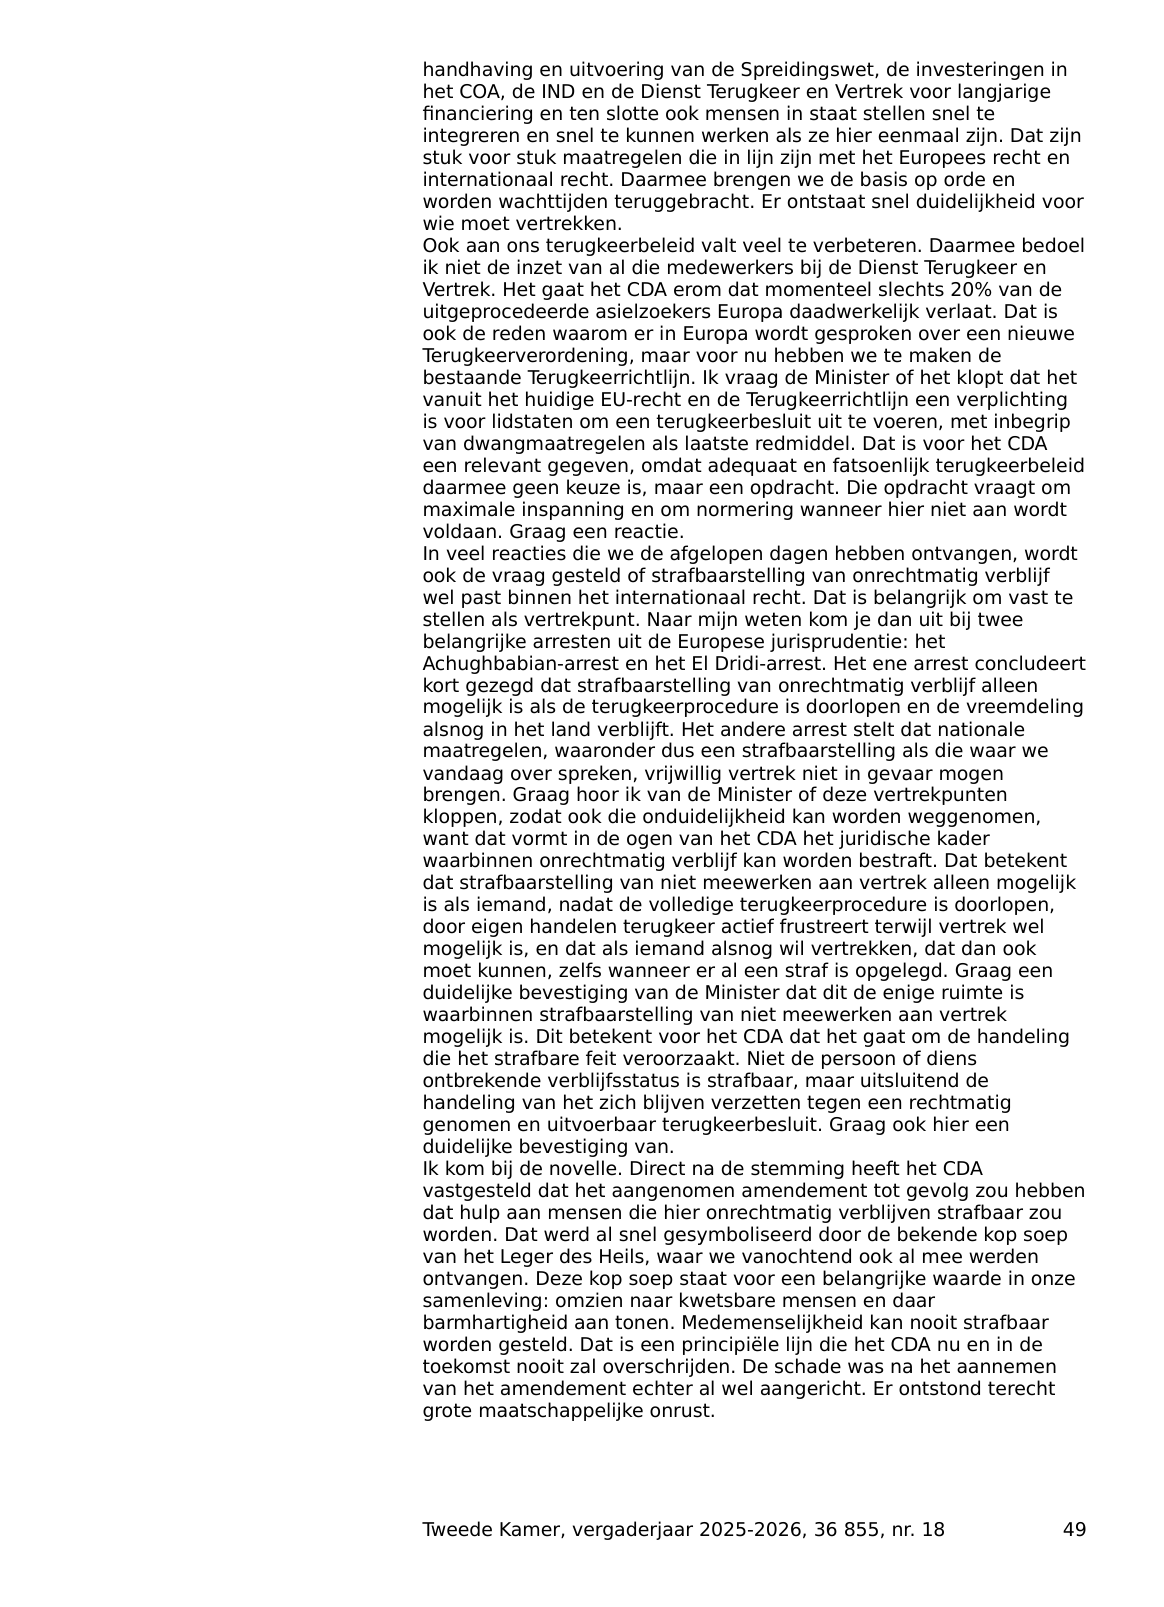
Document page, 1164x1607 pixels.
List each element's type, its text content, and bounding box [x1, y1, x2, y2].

text Ook aan ons terugkeerbeleid valt veel te verbeteren. Daarmee bedoel ik niet de inzet van al die medewerkers bij de Dienst Terugkeer en Vertrek. Het gaat het CDA erom dat momenteel slechts 20% van de uitgeprocedeerde asielzoekers Europa daadwerkelijk verlaat. Dat is ook de reden waarom er in Europa wordt gesproken over een nieuwe Terugkeerverordening, maar voor nu hebben we te maken de bestaande Terugkeerrichtlijn. Ik vraag de Minister of het klopt dat het vanuit het huidige EU-recht en de Terugkeerrichtlijn een verplichting is voor lidstaten om een terugkeerbesluit uit te voeren, met inbegrip van dwangmaatregelen als laatste redmiddel. Dat is voor het CDA een relevant gegeven, omdat adequaat en fatsoenlijk terugkeerbeleid daarmee geen keuze is, maar een opdracht. Die opdracht vraagt om maximale inspanning en om normering wanneer hier niet aan wordt voldaan. Graag een reactie. [422, 235, 1087, 543]
text Ik kom bij de novelle. Direct na de stemming heeft het CDA vastgesteld dat het aangenomen amendement tot gevolg zou hebben dat hulp aan mensen die hier onrechtmatig verblijven strafbaar zou worden. Dat werd al snel gesymboliseerd door de bekende kop soep van het Leger des Heils, waar we vanochtend ook al mee werden ontvangen. Deze kop soep staat voor een belangrijke waarde in onze samenleving: omzien naar kwetsbare mensen en daar barmhartigheid aan tonen. Medemenselijkheid kan nooit strafbaar worden gesteld. Dat is een principiële lijn die het CDA nu en in de toekomst nooit zal overschrijden. De schade was na het aannemen van het amendement echter al wel aangericht. Er ontstond terecht grote maatschappelijke onrust. [422, 1158, 1087, 1422]
text handhaving en uitvoering van de Spreidingswet, de investeringen in het COA, de IND en de Dienst Terugkeer en Vertrek voor langjarige financiering en ten slotte ook mensen in staat stellen snel te integreren en snel te kunnen werken als ze hier eenmaal zijn. Dat zijn stuk voor stuk maatregelen die in lijn zijn met het Europees recht en internationaal recht. Daarmee brengen we de basis op orde en worden wachttijden teruggebracht. Er ontstaat snel duidelijkheid voor wie moet vertrekken. [422, 59, 1087, 235]
text In veel reacties die we de afgelopen dagen hebben ontvangen, wordt ook de vraag gesteld of strafbaarstelling van onrechtmatig verblijf wel past binnen het internationaal recht. Dat is belangrijk om vast te stellen als vertrekpunt. Naar mijn weten kom je dan uit bij twee belangrijke arresten uit de Europese jurisprudentie: het Achughbabian-arrest en het El Dridi-arrest. Het ene arrest concludeert kort gezegd dat strafbaarstelling van onrechtmatig verblijf alleen mogelijk is als de terugkeerprocedure is doorlopen en de vreemdeling alsnog in het land verblijft. Het andere arrest stelt dat nationale maatregelen, waaronder dus een strafbaarstelling als die waar we vandaag over spreken, vrijwillig vertrek niet in gevaar mogen brengen. Graag hoor ik van de Minister of deze vertrekpunten kloppen, zodat ook die onduidelijkheid kan worden weggenomen, want dat vormt in de ogen van het CDA het juridische kader waarbinnen onrechtmatig verblijf kan worden bestraft. Dat betekent dat strafbaarstelling van niet meewerken aan vertrek alleen mogelijk is als iemand, nadat de volledige terugkeerprocedure is doorlopen, door eigen handelen terugkeer actief frustreert terwijl vertrek wel mogelijk is, en dat als iemand alsnog wil vertrekken, dat dan ook moet kunnen, zelfs wanneer er al een straf is opgelegd. Graag een duidelijke bevestiging van de Minister dat dit de enige ruimte is waarbinnen strafbaarstelling van niet meewerken aan vertrek mogelijk is. Dit betekent voor het CDA dat het gaat om de handeling die het strafbare feit veroorzaakt. Niet de persoon of diens ontbrekende verblijfsstatus is strafbaar, maar uitsluitend de handeling van het zich blijven verzetten tegen een rechtmatig genomen en uitvoerbaar terugkeerbesluit. Graag ook hier een duidelijke bevestiging van. [422, 543, 1087, 1158]
